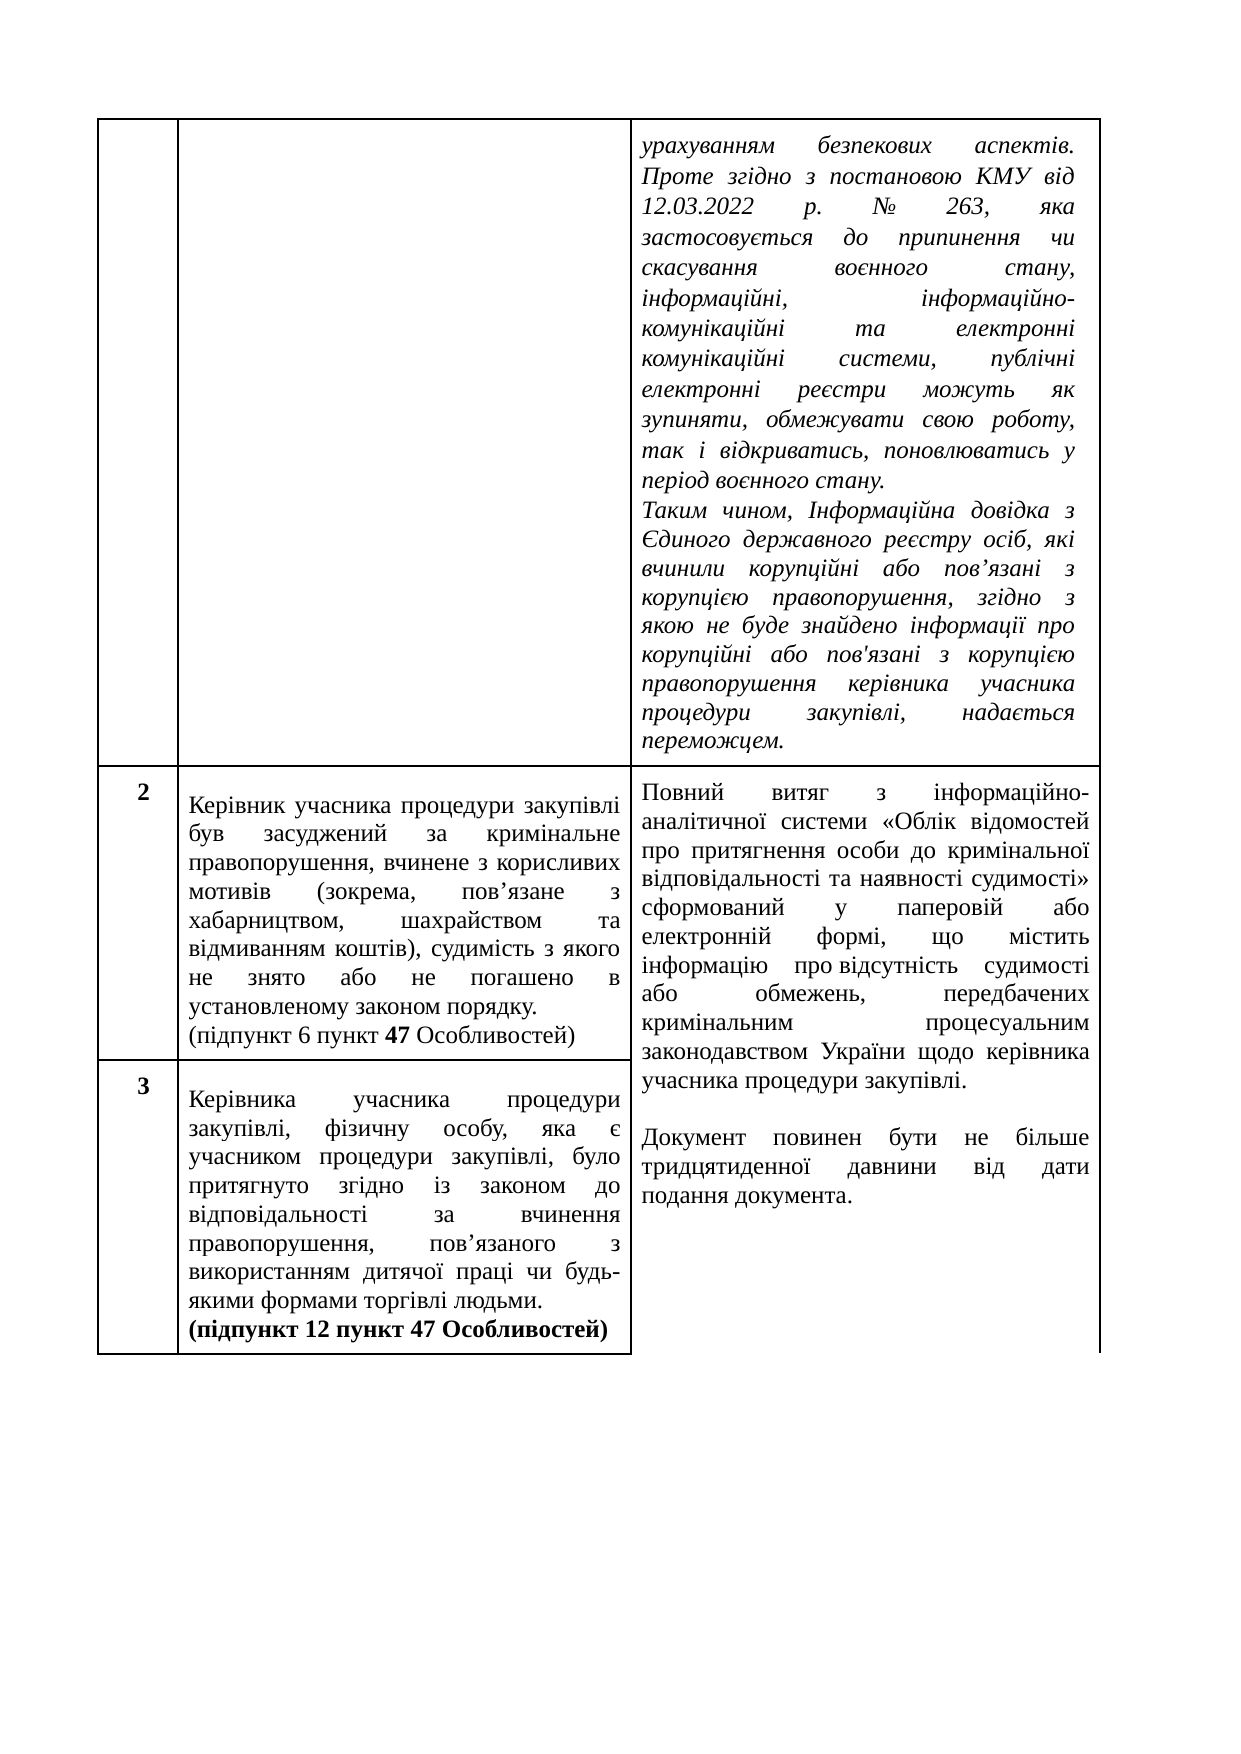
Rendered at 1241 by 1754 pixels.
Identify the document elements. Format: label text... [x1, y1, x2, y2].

table_cell Повний витяг з інформаційно-аналітичної системи «Облік відомостей про притягнення особи до кримінальної відповідальності та наявності судимості» сформований у паперовій або електронній формі, що містить інформацію про відсутність судимості або обмежень, передбачених кримінальним процесуальним законодавством України щодо керівника учасника процедури закупівлі. Документ повинен бути не більше тридцятиденної давнини від дати подання документа. [632, 767, 1099, 1353]
table_cell [99, 120, 177, 765]
table_cell 2 [99, 767, 177, 1059]
table_cell урахуванням безпекових аспектів. Проте згідно з постановою КМУ від 12.03.2022 р. № 263, яка застосовується до припинення чи скасування воєнного стану, інформаційні, інформаційно-комунікаційні та електронні комунікаційні системи, публічні електронні реєстри можуть як зупиняти, обмежувати свою роботу, так і відкриватись, поновлюватись у період воєнного стану. Таким чином, Інформаційна довідка з Єдиного державного реєстру осіб, які вчинили корупційні або пов’язані з корупцією правопорушення, згідно з якою не буде знайдено інформації про корупційні або пов'язані з корупцією правопорушення керівника учасника процедури закупівлі, надається переможцем. [632, 120, 1099, 765]
table_cell Керівника учасника процедури закупівлі, фізичну особу, яка є учасником процедури закупівлі, було притягнуто згідно із законом до відповідальності за вчинення правопорушення, пов’язаного з використанням дитячої праці чи будь-якими формами торгівлі людьми. (підпункт 12 пункт 47 Особливостей) [179, 1061, 630, 1353]
table_cell 3 [99, 1061, 177, 1353]
table_cell Керівник учасника процедури закупівлі був засуджений за кримінальне правопорушення, вчинене з корисливих мотивів (зокрема, пов’язане з хабарництвом, шахрайством та відмиванням коштів), судимість з якого не знято або не погашено в установленому законом порядку. (підпункт 6 пункт 47 Особливостей) [179, 767, 630, 1059]
table_cell [179, 120, 630, 765]
